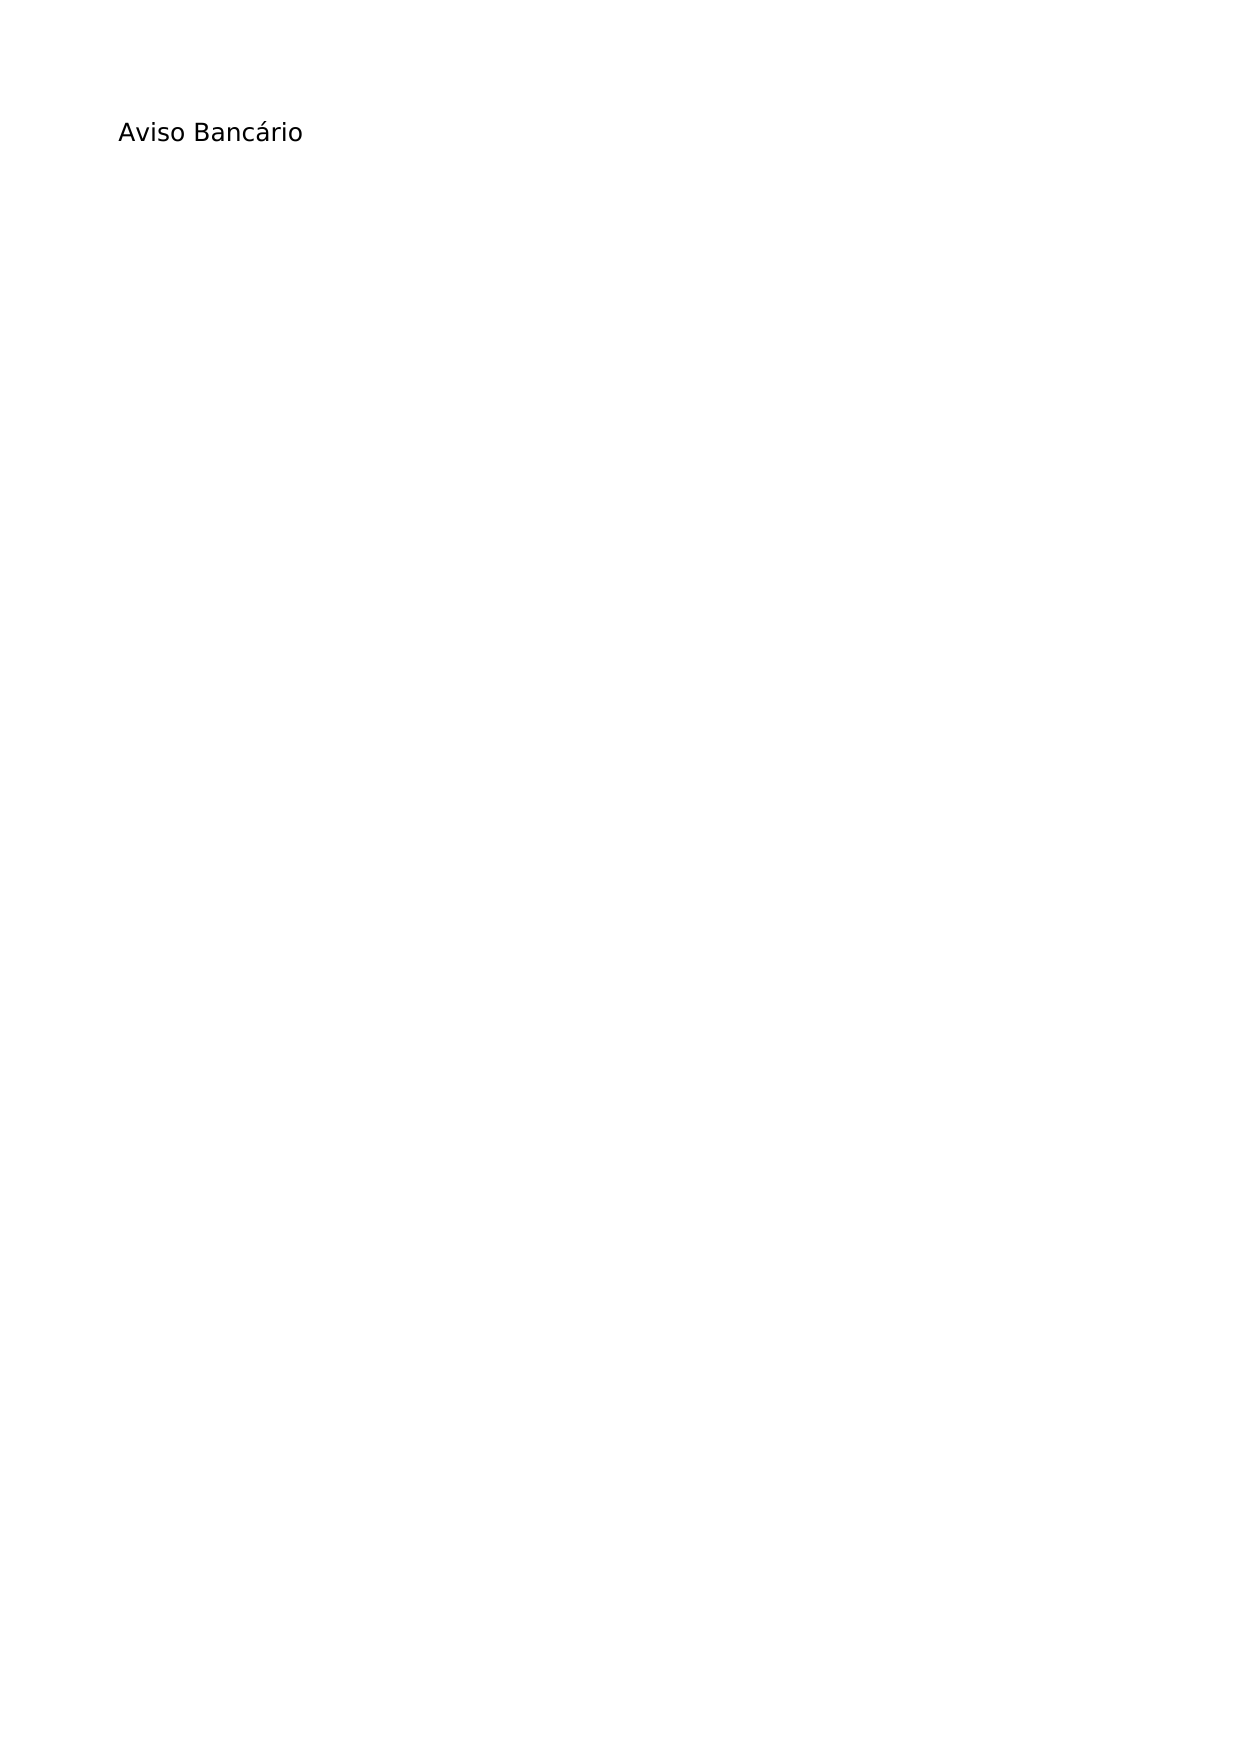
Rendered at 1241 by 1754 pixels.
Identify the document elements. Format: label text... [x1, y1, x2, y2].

text Aviso Bancário [118, 118, 1122, 147]
